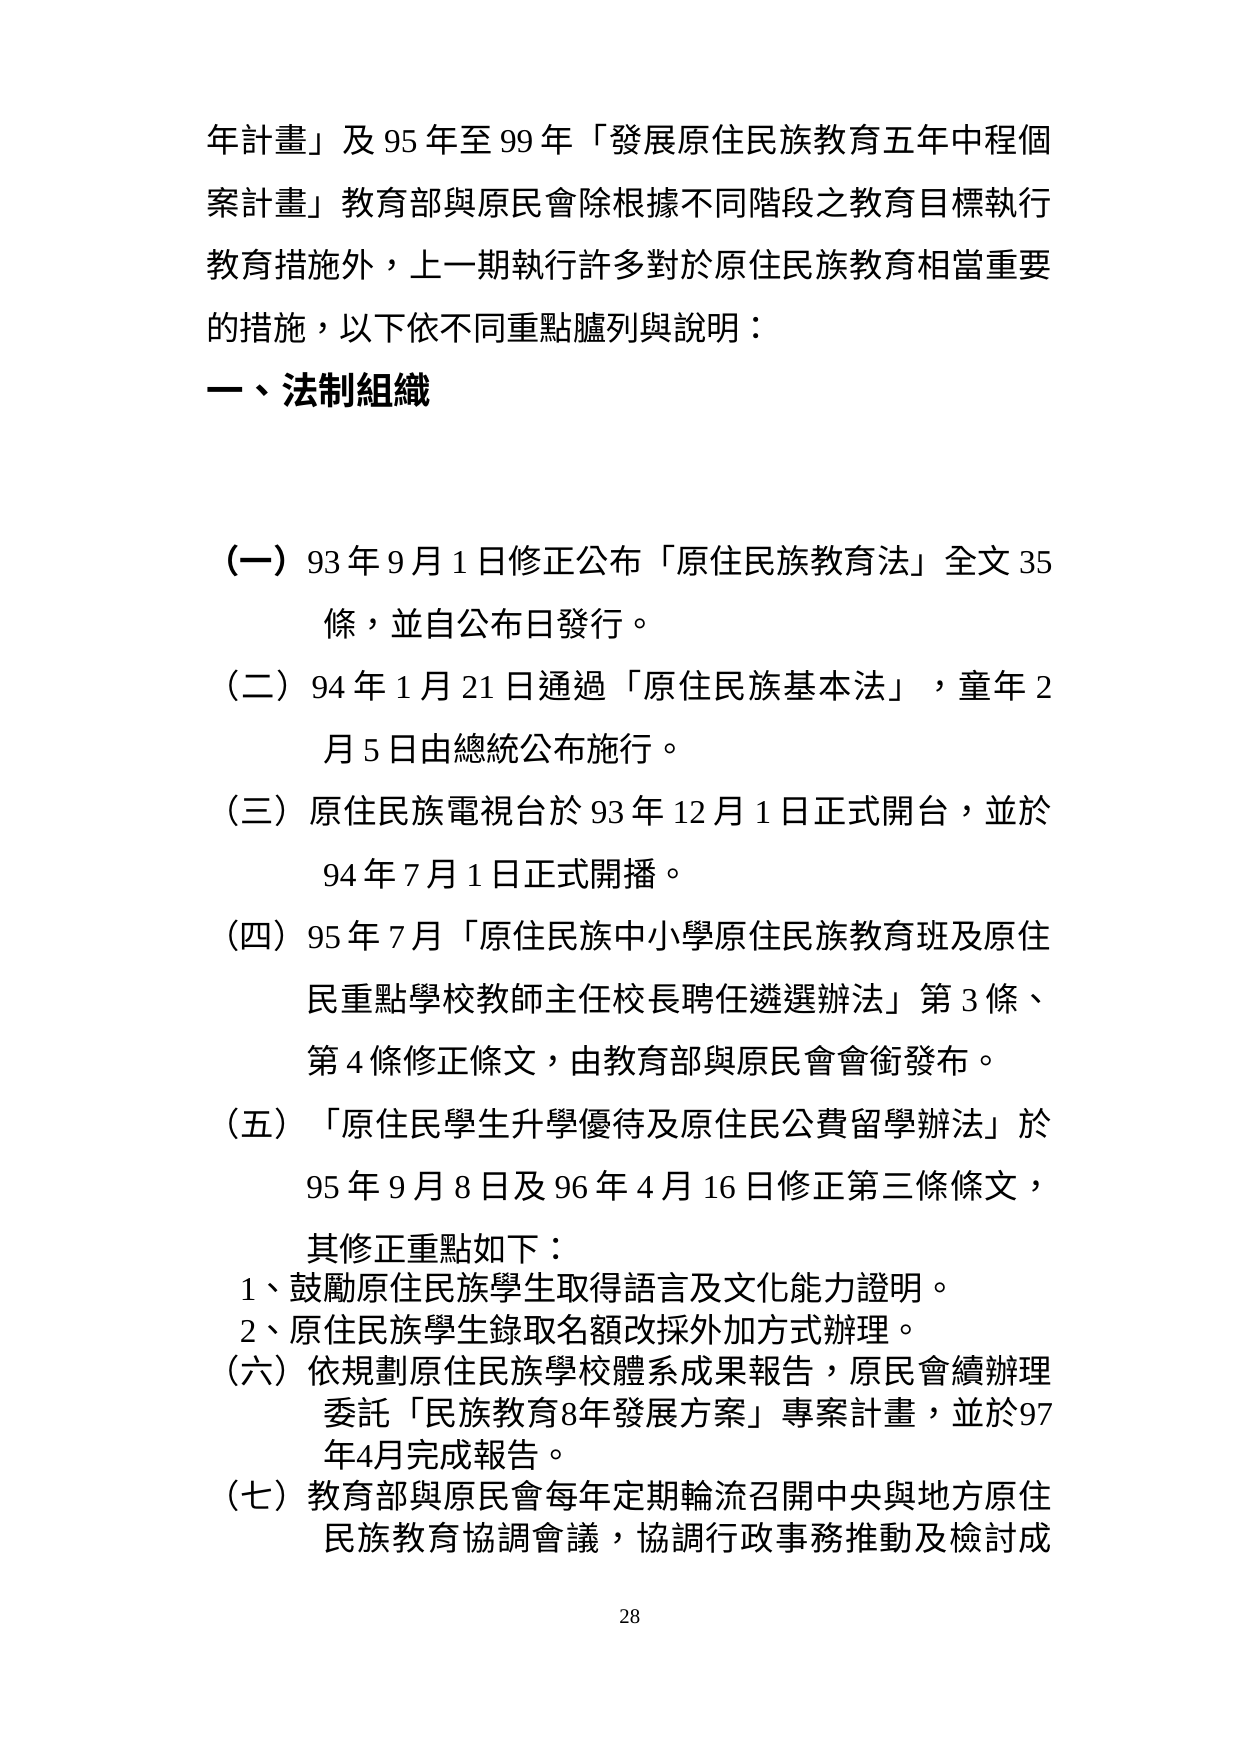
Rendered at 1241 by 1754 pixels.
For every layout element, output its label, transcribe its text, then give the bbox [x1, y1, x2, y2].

subtitle 一、法制組織 [206, 346, 1053, 409]
text （五）「原住民學生升學優待及原住民公費留學辦法」於95年9月8日及96年4月16日修正第三條條文，其修正重點如下： [206, 1080, 1053, 1267]
text （一）93年9月1日修正公布「原住民族教育法」全文35條，並自公布日發行。 [206, 517, 1053, 642]
text 年計畫」及95年至99年「發展原住民族教育五年中程個案計畫」教育部與原民會除根據不同階段之教育目標執行教育措施外，上一期執行許多對於原住民族教育相當重要的措施，以下依不同重點臚列與說明： [206, 96, 1053, 346]
text 2、原住民族學生錄取名額改採外加方式辦理。 [206, 1309, 1053, 1351]
text （二）94年1月21日通過「原住民族基本法」，童年2月5日由總統公布施行。 [206, 642, 1053, 767]
text 1、鼓勵原住民族學生取得語言及文化能力證明。 [206, 1267, 1053, 1309]
text （六）依規劃原住民族學校體系成果報告，原民會續辦理委託「民族教育8年發展方案」專案計畫，並於97年4月完成報告。 [206, 1351, 1053, 1476]
text （三）原住民族電視台於93年12月1日正式開台，並於94年7月1日正式開播。 [206, 767, 1053, 892]
text （七）教育部與原民會每年定期輪流召開中央與地方原住民族教育協調會議，協調行政事務推動及檢討成 [206, 1476, 1053, 1559]
text （四）95年7月「原住民族中小學原住民族教育班及原住民重點學校教師主任校長聘任遴選辦法」第3條、第4條修正條文，由教育部與原民會會銜發布。 [206, 892, 1053, 1080]
